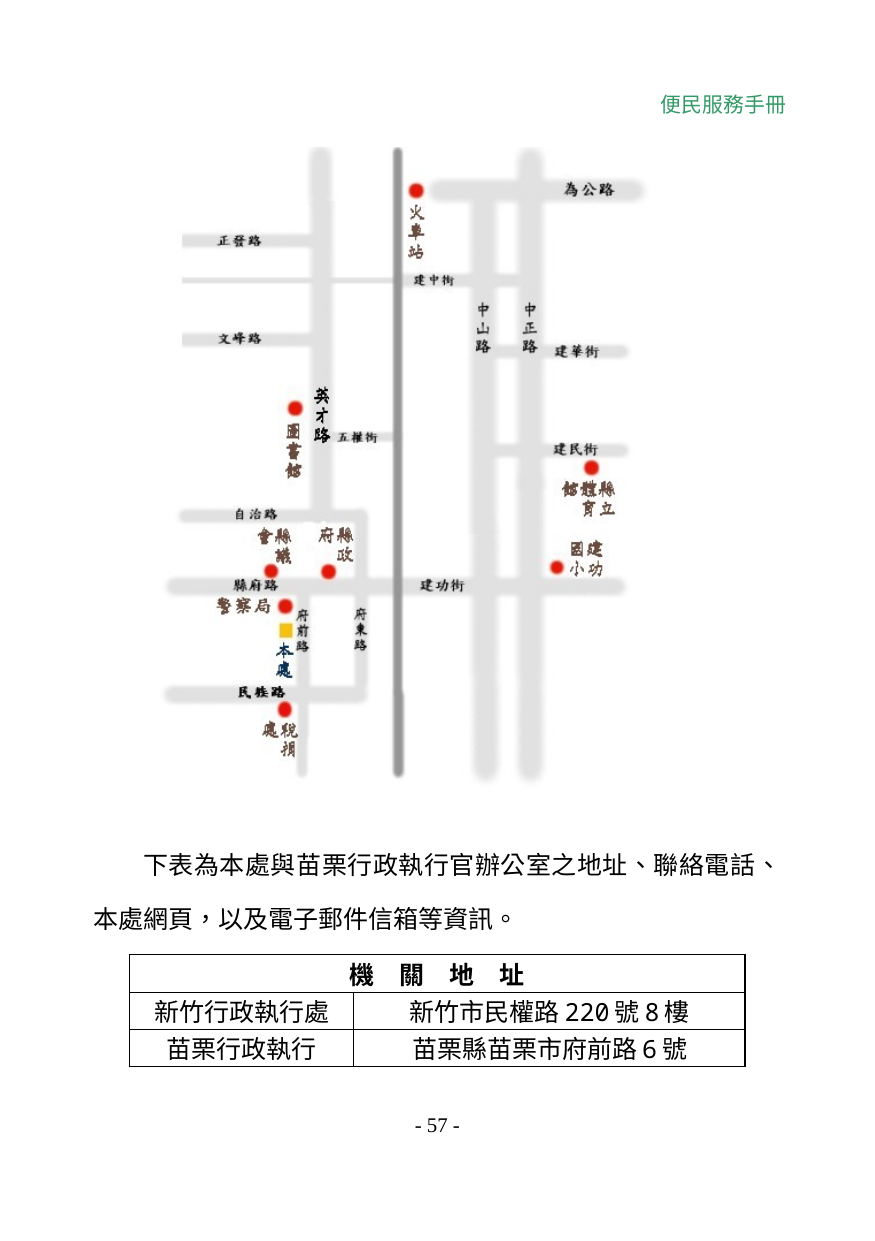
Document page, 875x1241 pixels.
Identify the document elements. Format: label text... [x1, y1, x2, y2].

table_cell 苗栗縣苗栗市府前路6號 [354, 1030, 744, 1066]
table_cell 新竹行政執行處 [130, 993, 353, 1029]
table_cell 苗栗行政執行 [130, 1030, 353, 1066]
text 下表為本處與苗栗行政執行官辦公室之地址、聯絡電話、本處網頁，以及電子郵件信箱等資訊。 [93, 846, 781, 936]
table_header 機 關 地 址 [130, 955, 744, 992]
table_cell 新竹市民權路220號8樓 [354, 993, 744, 1029]
